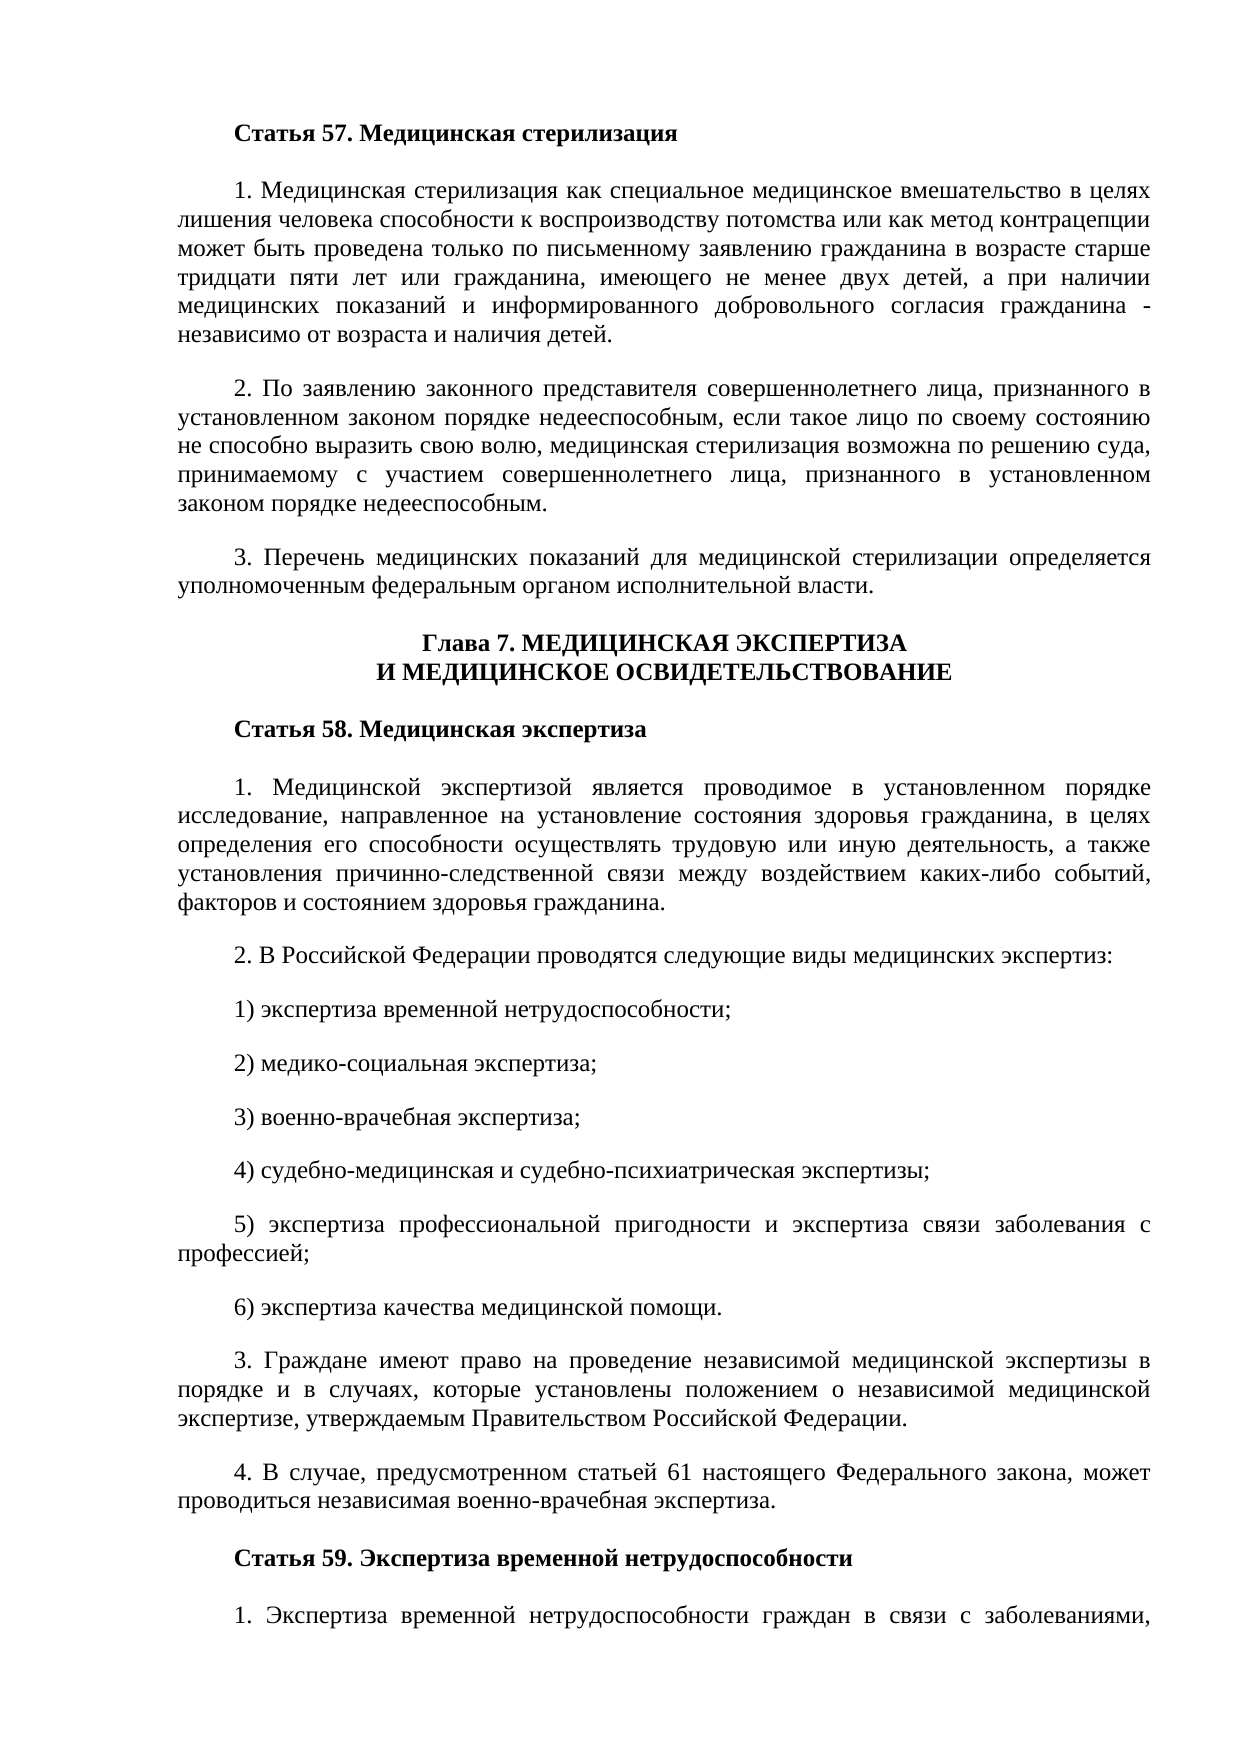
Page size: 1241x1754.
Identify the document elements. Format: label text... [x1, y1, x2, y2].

text 1. Экспертиза временной нетрудоспособности граждан в связи с заболеваниями, [177, 1601, 1152, 1629]
text 5) экспертиза профессиональной пригодности и экспертиза связи заболевания с профессией; [177, 1209, 1152, 1267]
text 6) экспертиза качества медицинской помощи. [177, 1292, 1152, 1321]
title Глава 7. МЕДИЦИНСКАЯ ЭКСПЕРТИЗА [177, 628, 1152, 657]
text 3) военно-врачебная экспертиза; [177, 1102, 1152, 1131]
text 2. По заявлению законного представителя совершеннолетнего лица, признанного в установленном законом порядке недееспособным, если такое лицо по своему состоянию не способно выразить свою волю, медицинская стерилизация возможна по решению суда, принимаемому с участием совершеннолетнего лица, признанного в установленном законом порядке недееспособным. [177, 373, 1152, 517]
text 1) экспертиза временной нетрудоспособности; [177, 994, 1152, 1023]
text 1. Медицинская стерилизация как специальное медицинское вмешательство в целях лишения человека способности к воспроизводству потомства или как метод контрацепции может быть проведена только по письменному заявлению гражданина в возрасте старше тридцати пяти лет или гражданина, имеющего не менее двух детей, а при наличии медицинских показаний и информированного добровольного согласия гражданина - независимо от возраста и наличия детей. [177, 176, 1152, 348]
title Статья 57. Медицинская стерилизация [177, 118, 1152, 147]
text 2) медико-социальная экспертиза; [177, 1048, 1152, 1077]
text 4. В случае, предусмотренном статьей 61 настоящего Федерального закона, может проводиться независимая военно-врачебная экспертиза. [177, 1457, 1152, 1514]
title Статья 58. Медицинская экспертиза [177, 714, 1152, 743]
text 3. Граждане имеют право на проведение независимой медицинской экспертизы в порядке и в случаях, которые установлены положением о независимой медицинской экспертизе, утверждаемым Правительством Российской Федерации. [177, 1346, 1152, 1432]
title И МЕДИЦИНСКОЕ ОСВИДЕТЕЛЬСТВОВАНИЕ [177, 657, 1152, 686]
text 4) судебно-медицинская и судебно-психиатрическая экспертизы; [177, 1156, 1152, 1184]
title Статья 59. Экспертиза временной нетрудоспособности [177, 1543, 1152, 1572]
text 3. Перечень медицинских показаний для медицинской стерилизации определяется уполномоченным федеральным органом исполнительной власти. [177, 542, 1152, 599]
text 1. Медицинской экспертизой является проводимое в установленном порядке исследование, направленное на установление состояния здоровья гражданина, в целях определения его способности осуществлять трудовую или иную деятельность, а также установления причинно-следственной связи между воздействием каких-либо событий, факторов и состоянием здоровья гражданина. [177, 772, 1152, 916]
text 2. В Российской Федерации проводятся следующие виды медицинских экспертиз: [177, 941, 1152, 969]
